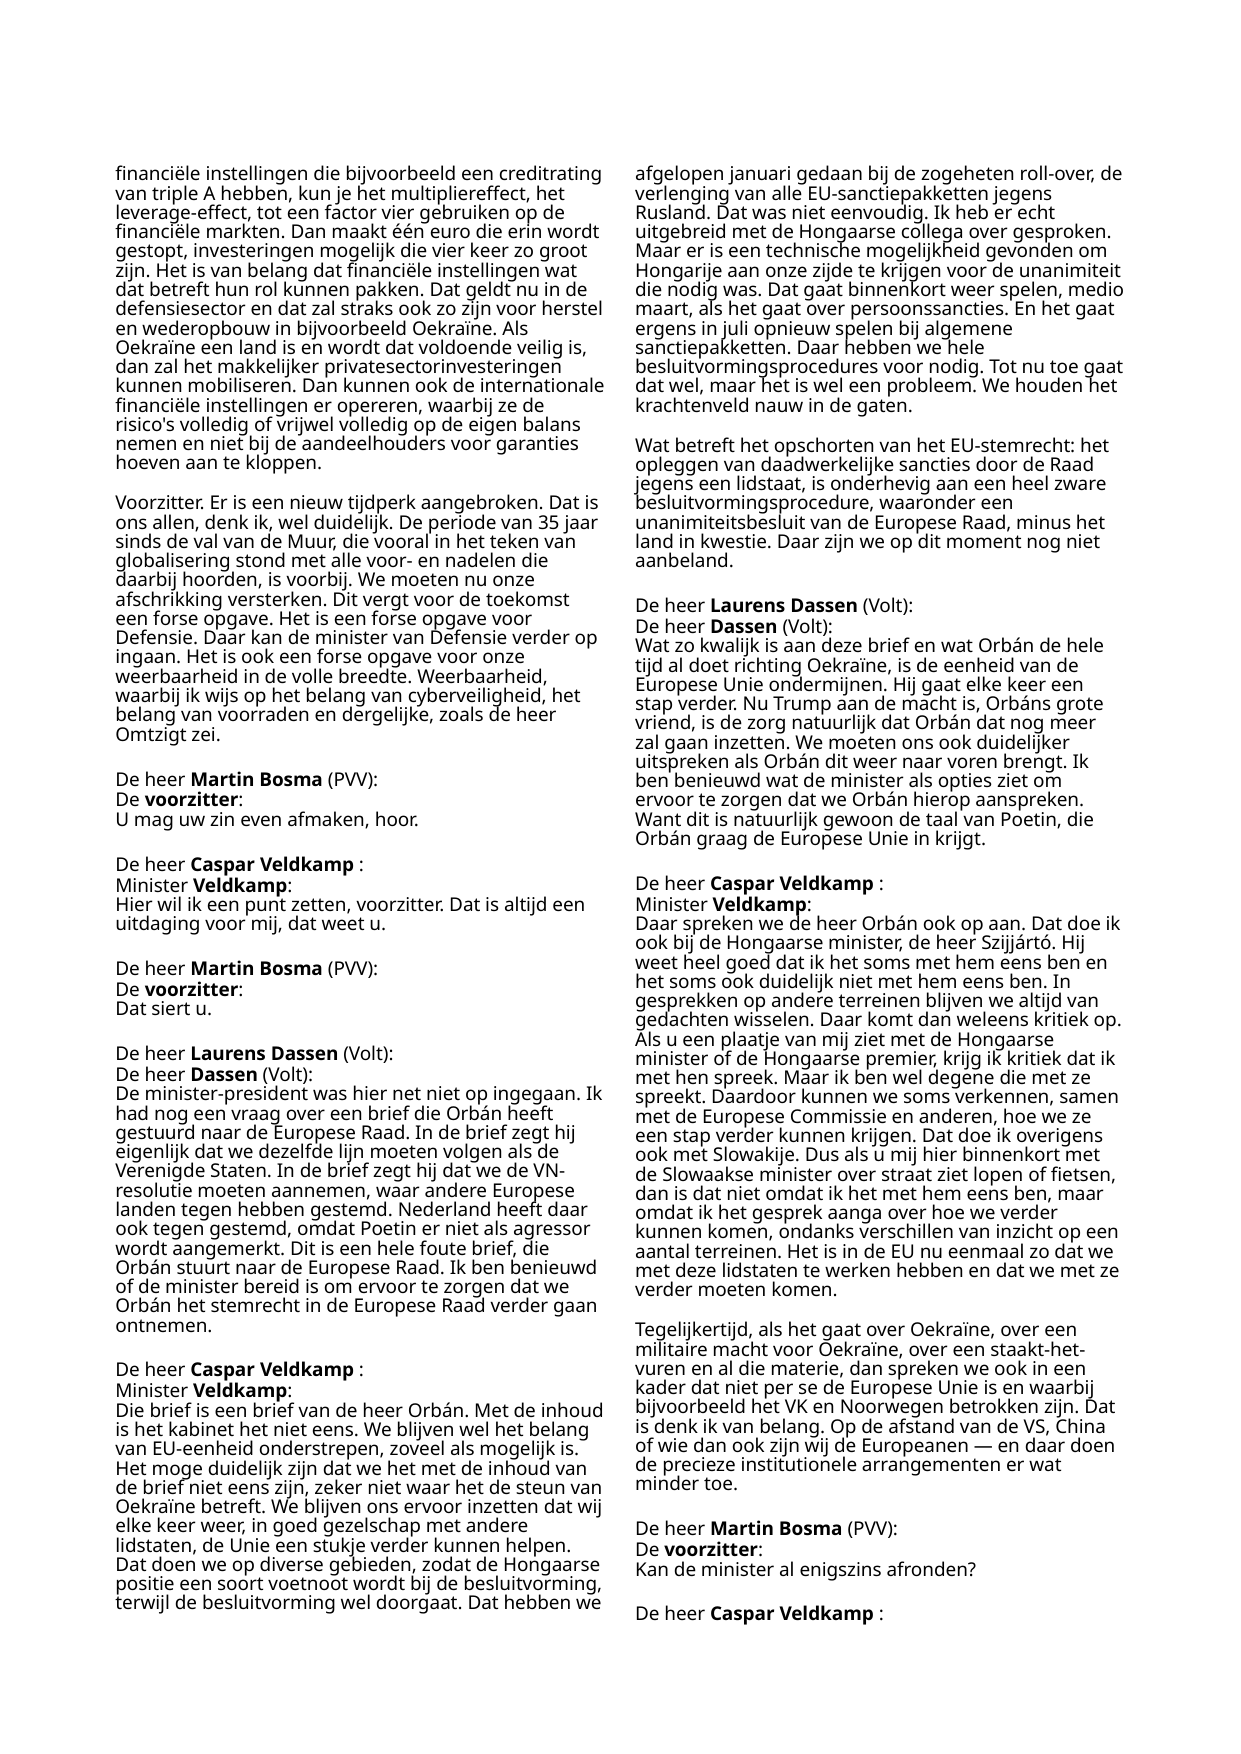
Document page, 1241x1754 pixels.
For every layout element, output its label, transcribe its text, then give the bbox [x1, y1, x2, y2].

text De heer Martin Bosma (PVV): [635, 1516, 1125, 1541]
text Wat betreft het opschorten van het EU-stemrecht: het opleggen van daadwerkelijke sancties door de Raad jegens een lidstaat, is onderhevig aan een heel zware besluitvormingsprocedure, waaronder een unanimiteitsbesluit van de Europese Raad, minus het land in kwestie. Daar zijn we op dit moment nog niet aanbeland. [635, 437, 1125, 571]
text Kan de minister al enigszins afronden? [635, 1561, 1125, 1580]
text U mag uw zin even afmaken, hoor. [115, 811, 605, 830]
text De heer Caspar Veldkamp : [115, 851, 605, 877]
text De voorzitter: [115, 981, 605, 1000]
text De heer Martin Bosma (PVV): [115, 766, 605, 791]
text Die brief is een brief van de heer Orbán. Met de inhoud is het kabinet het niet eens. We blijven wel het belang van EU-eenheid onderstrepen, zoveel als mogelijk is. Het moge duidelijk zijn dat we het met de inhoud van de brief niet eens zijn, zeker niet waar het de steun van Oekraïne betreft. We blijven ons ervoor inzetten dat wij elke keer weer, in goed gezelschap met andere lidstaten, de Unie een stukje verder kunnen helpen. Dat doen we op diverse gebieden, zodat de Hongaarse positie een soort voetnoot wordt bij de besluitvorming, terwijl de besluitvorming wel doorgaat. Dat hebben we [115, 1402, 605, 1614]
text afgelopen januari gedaan bij de zogeheten roll-over, de verlenging van alle EU-sanctiepakketten jegens Rusland. Dat was niet eenvoudig. Ik heb er echt uitgebreid met de Hongaarse collega over gesproken. Maar er is een technische mogelijkheid gevonden om Hongarije aan onze zijde te krijgen voor de unanimiteit die nodig was. Dat gaat binnenkort weer spelen, medio maart, als het gaat over persoonssancties. En het gaat ergens in juli opnieuw spelen bij algemene sanctiepakketten. Daar hebben we hele besluitvormingsprocedures voor nodig. Tot nu toe gaat dat wel, maar het is wel een probleem. We houden het krachtenveld nauw in de gaten. [635, 165, 1125, 416]
text De heer Caspar Veldkamp : [115, 1357, 605, 1382]
text De heer Laurens Dassen (Volt): [635, 592, 1125, 618]
text Wat zo kwalijk is aan deze brief en wat Orbán de hele tijd al doet richting Oekraïne, is de eenheid van de Europese Unie ondermijnen. Hij gaat elke keer een stap verder. Nu Trump aan de macht is, Orbáns grote vriend, is de zorg natuurlijk dat Orbán dat nog meer zal gaan inzetten. We moeten ons ook duidelijker uitspreken als Orbán dit weer naar voren brengt. Ik ben benieuwd wat de minister als opties ziet om ervoor te zorgen dat we Orbán hierop aanspreken. Want dit is natuurlijk gewoon de taal van Poetin, die Orbán graag de Europese Unie in krijgt. [635, 637, 1125, 849]
text financiële instellingen die bijvoorbeeld een creditrating van triple A hebben, kun je het multipliereffect, het leverage-effect, tot een factor vier gebruiken op de financiële markten. Dan maakt één euro die erin wordt gestopt, investeringen mogelijk die vier keer zo groot zijn. Het is van belang dat financiële instellingen wat dat betreft hun rol kunnen pakken. Dat geldt nu in de defensiesector en dat zal straks ook zo zijn voor herstel en wederopbouw in bijvoorbeeld Oekraïne. Als Oekraïne een land is en wordt dat voldoende veilig is, dan zal het makkelijker privatesectorinvesteringen kunnen mobiliseren. Dan kunnen ook de internationale financiële instellingen er opereren, waarbij ze de risico's volledig of vrijwel volledig op de eigen balans nemen en niet bij de aandeelhouders voor garanties hoeven aan te kloppen. [115, 165, 605, 474]
text Daar spreken we de heer Orbán ook op aan. Dat doe ik ook bij de Hongaarse minister, de heer Szijjártó. Hij weet heel goed dat ik het soms met hem eens ben en het soms ook duidelijk niet met hem eens ben. In gesprekken op andere terreinen blijven we altijd van gedachten wisselen. Daar komt dan weleens kritiek op. Als u een plaatje van mij ziet met de Hongaarse minister of de Hongaarse premier, krijg ik kritiek dat ik met hen spreek. Maar ik ben wel degene die met ze spreekt. Daardoor kunnen we soms verkennen, samen met de Europese Commissie en anderen, hoe we ze een stap verder kunnen krijgen. Dat doe ik overigens ook met Slowakije. Dus als u mij hier binnenkort met de Slowaakse minister over straat ziet lopen of fietsen, dan is dat niet omdat ik het met hem eens ben, maar omdat ik het gesprek aanga over hoe we verder kunnen komen, ondanks verschillen van inzicht op een aantal terreinen. Het is in de EU nu eenmaal zo dat we met deze lidstaten te werken hebben en dat we met ze verder moeten komen. [635, 915, 1125, 1301]
text De voorzitter: [635, 1541, 1125, 1561]
text Voorzitter. Er is een nieuw tijdperk aangebroken. Dat is ons allen, denk ik, wel duidelijk. De periode van 35 jaar sinds de val van de Muur, die vooral in het teken van globalisering stond met alle voor- en nadelen die daarbij hoorden, is voorbij. We moeten nu onze afschrikking versterken. Dit vergt voor de toekomst een forse opgave. Het is een forse opgave voor Defensie. Daar kan de minister van Defensie verder op ingaan. Het is ook een forse opgave voor onze weerbaarheid in de volle breedte. Weerbaarheid, waarbij ik wijs op het belang van cyberveiligheid, het belang van voorraden en dergelijke, zoals de heer Omtzigt zei. [115, 494, 605, 745]
text De heer Caspar Veldkamp : [635, 1601, 1125, 1626]
text De heer Dassen (Volt): [115, 1066, 605, 1085]
text Minister Veldkamp: [635, 896, 1125, 915]
text Minister Veldkamp: [115, 1382, 605, 1402]
text Minister Veldkamp: [115, 877, 605, 896]
text De heer Martin Bosma (PVV): [115, 955, 605, 981]
text De voorzitter: [115, 791, 605, 811]
text De heer Dassen (Volt): [635, 618, 1125, 637]
text Dat siert u. [115, 1000, 605, 1019]
text De heer Caspar Veldkamp : [635, 870, 1125, 896]
text Tegelijkertijd, als het gaat over Oekraïne, over een militaire macht voor Oekraïne, over een staakt-het-vuren en al die materie, dan spreken we ook in een kader dat niet per se de Europese Unie is en waarbij bijvoorbeeld het VK en Noorwegen betrokken zijn. Dat is denk ik van belang. Op de afstand van de VS, China of wie dan ook zijn wij de Europeanen — en daar doen de precieze institutionele arrangementen er wat minder toe. [635, 1321, 1125, 1495]
text De heer Laurens Dassen (Volt): [115, 1040, 605, 1066]
text De minister-president was hier net niet op ingegaan. Ik had nog een vraag over een brief die Orbán heeft gestuurd naar de Europese Raad. In de brief zegt hij eigenlijk dat we dezelfde lijn moeten volgen als de Verenigde Staten. In de brief zegt hij dat we de VN-resolutie moeten aannemen, waar andere Europese landen tegen hebben gestemd. Nederland heeft daar ook tegen gestemd, omdat Poetin er niet als agressor wordt aangemerkt. Dit is een hele foute brief, die Orbán stuurt naar de Europese Raad. Ik ben benieuwd of de minister bereid is om ervoor te zorgen dat we Orbán het stemrecht in de Europese Raad verder gaan ontnemen. [115, 1085, 605, 1336]
text Hier wil ik een punt zetten, voorzitter. Dat is altijd een uitdaging voor mij, dat weet u. [115, 896, 605, 934]
